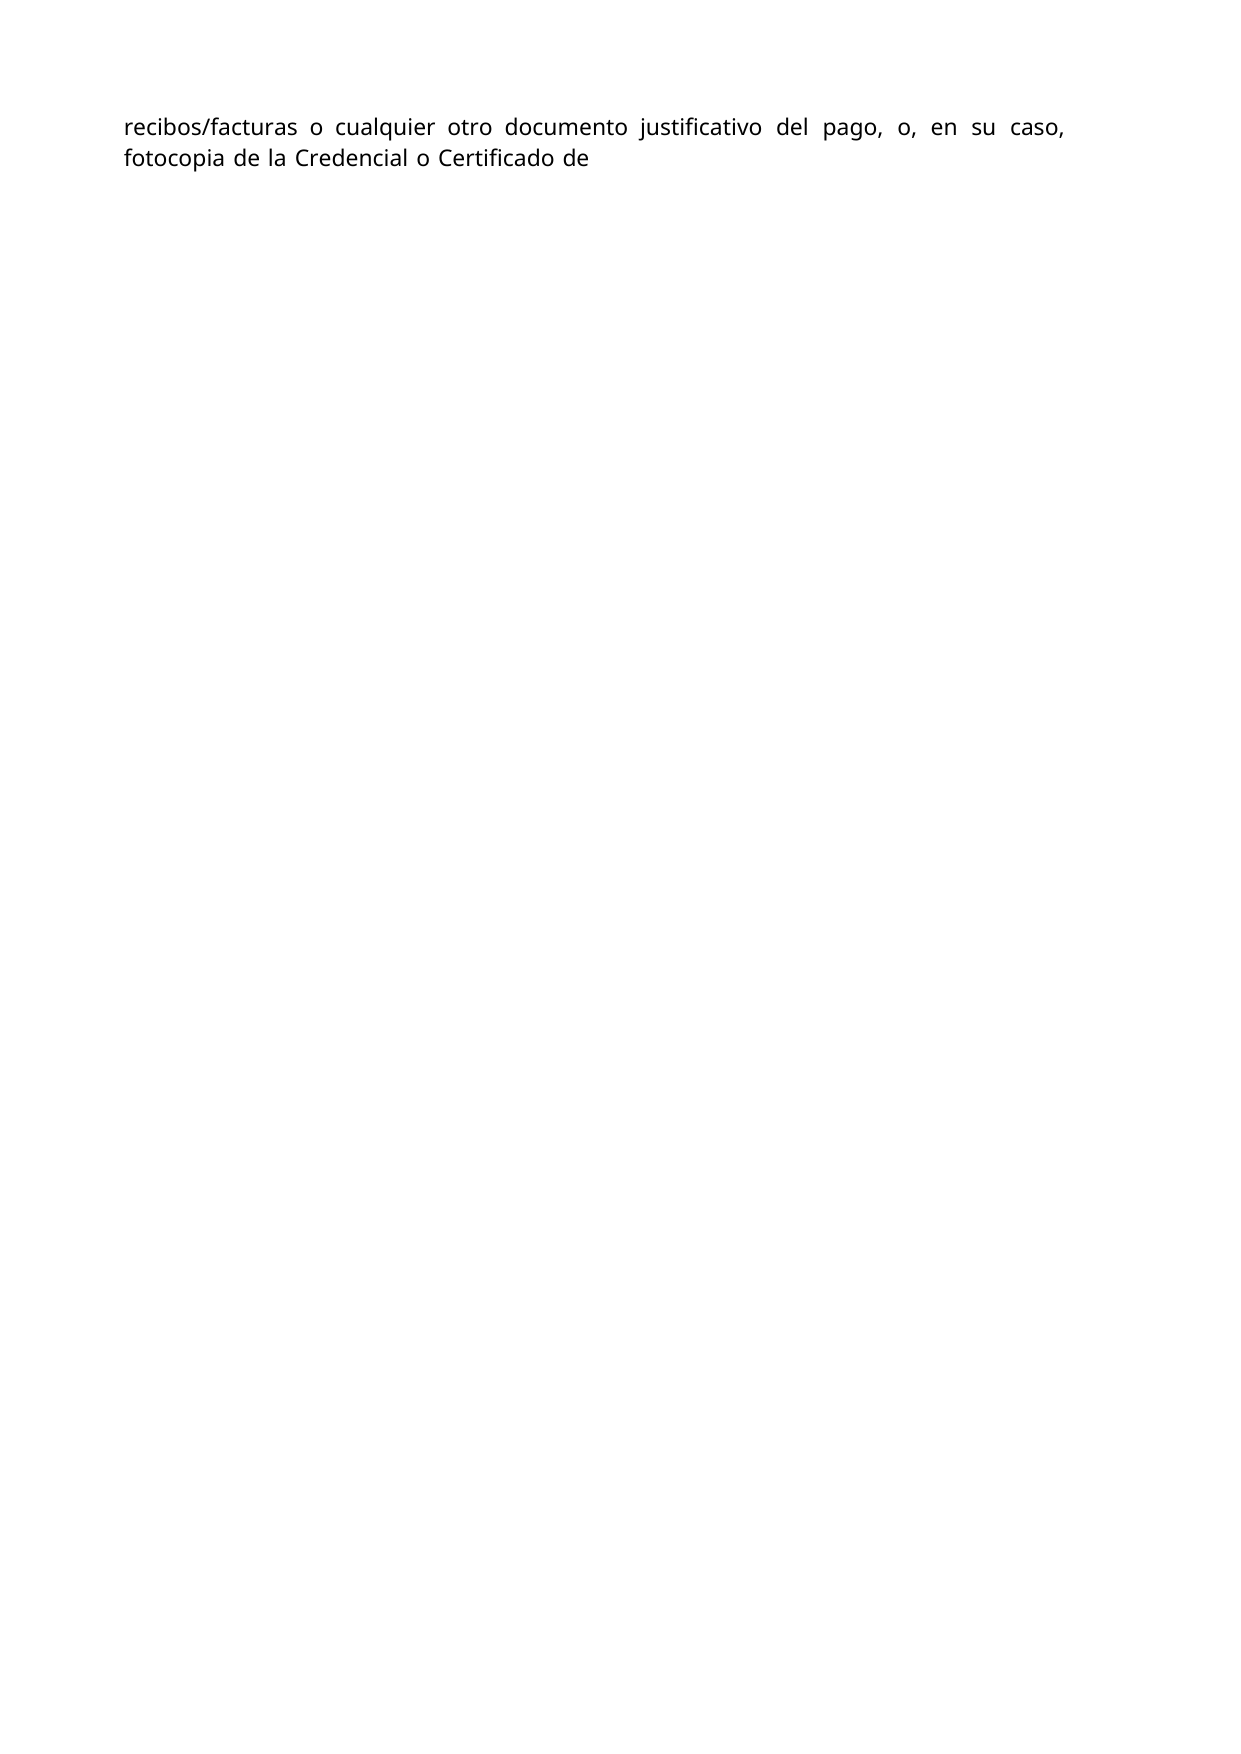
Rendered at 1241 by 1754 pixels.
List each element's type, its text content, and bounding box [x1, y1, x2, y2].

text recibos/facturas o cualquier otro documento justificativo del pago, o, en su caso, fotocopia de la Credencial o Certificado de [123, 110, 1065, 173]
